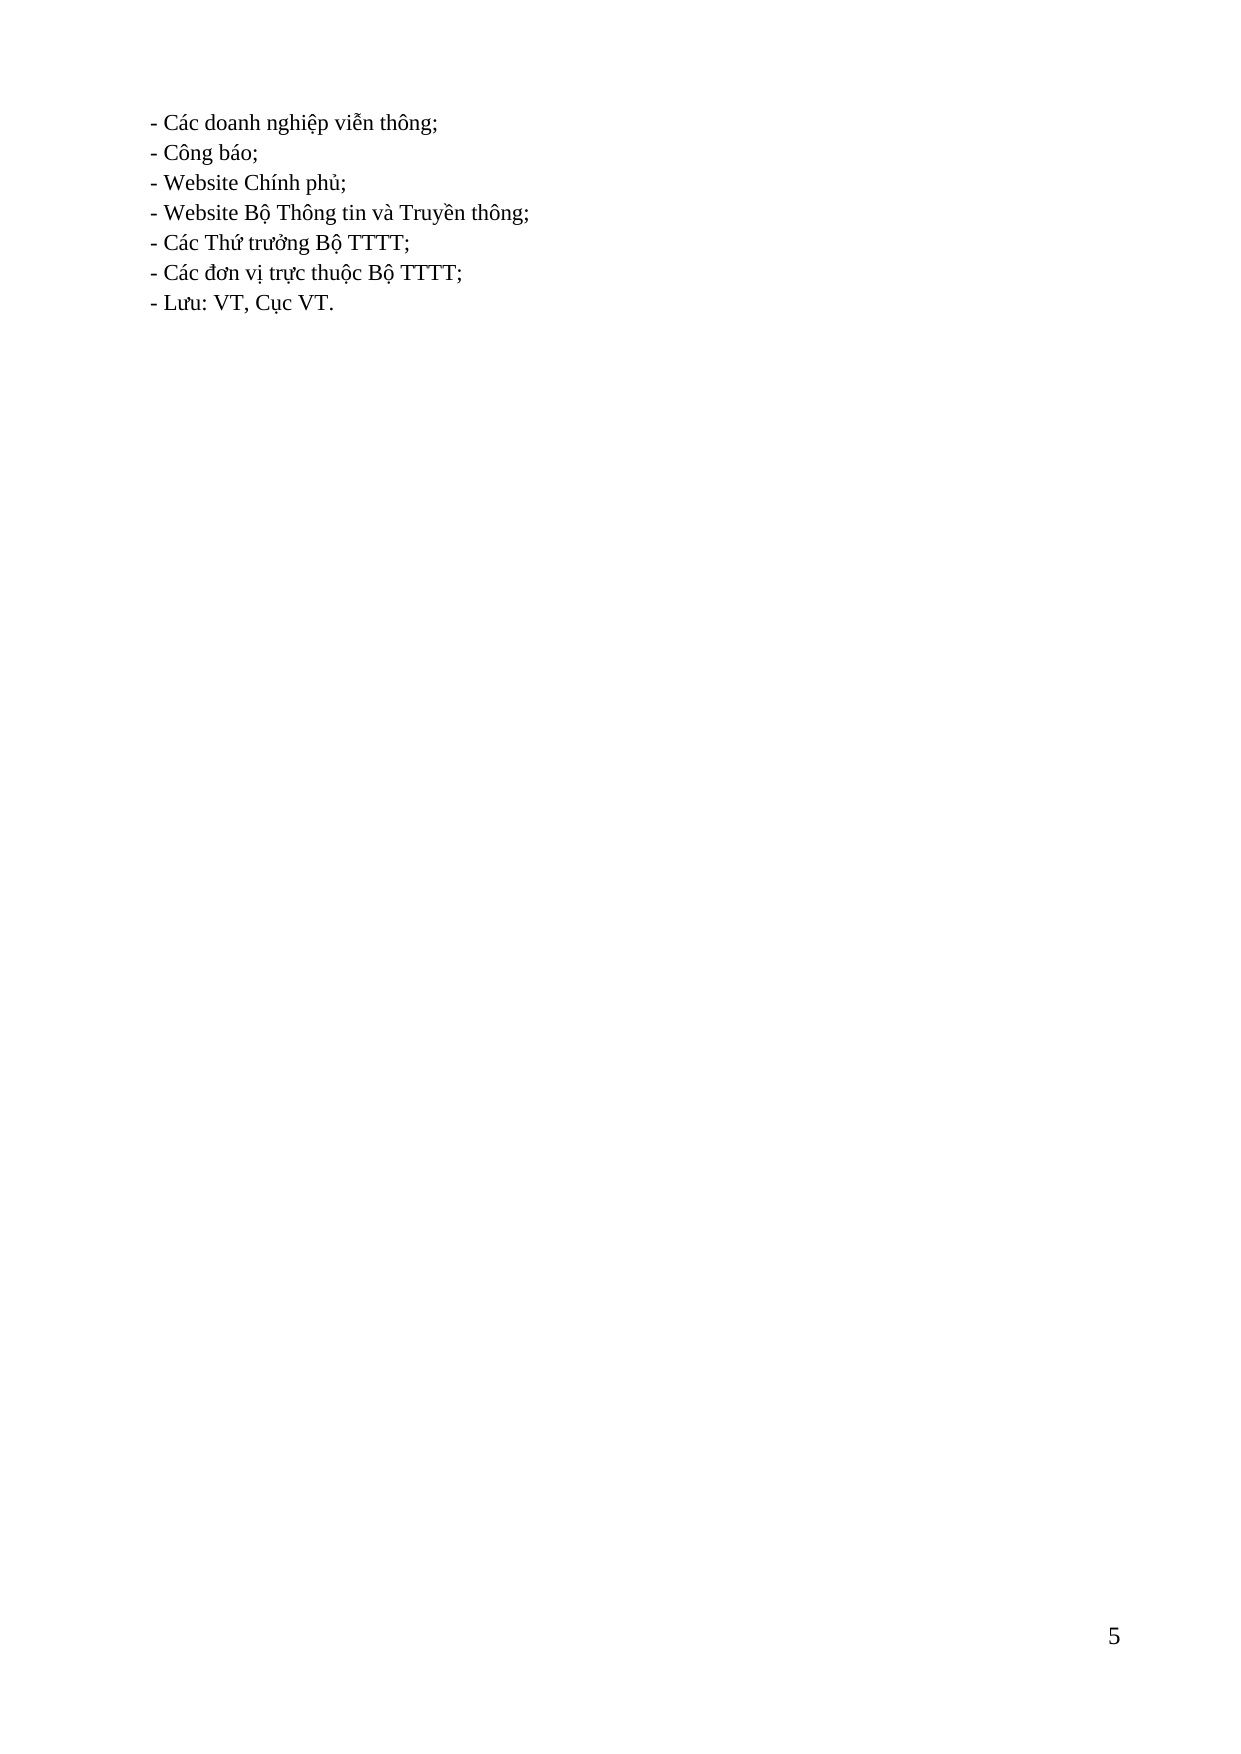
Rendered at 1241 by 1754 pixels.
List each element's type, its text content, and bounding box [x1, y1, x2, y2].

table_header - Các doanh nghiệp viễn thông; - Công báo; - Website Chính phủ; - Website Bộ Thông tin và Truyền thông; - Các Thứ trưởng Bộ TTTT; - Các đơn vị trực thuộc Bộ TTTT; - Lưu: VT, Cục VT. [144, 105, 770, 335]
table_header [770, 105, 1126, 335]
